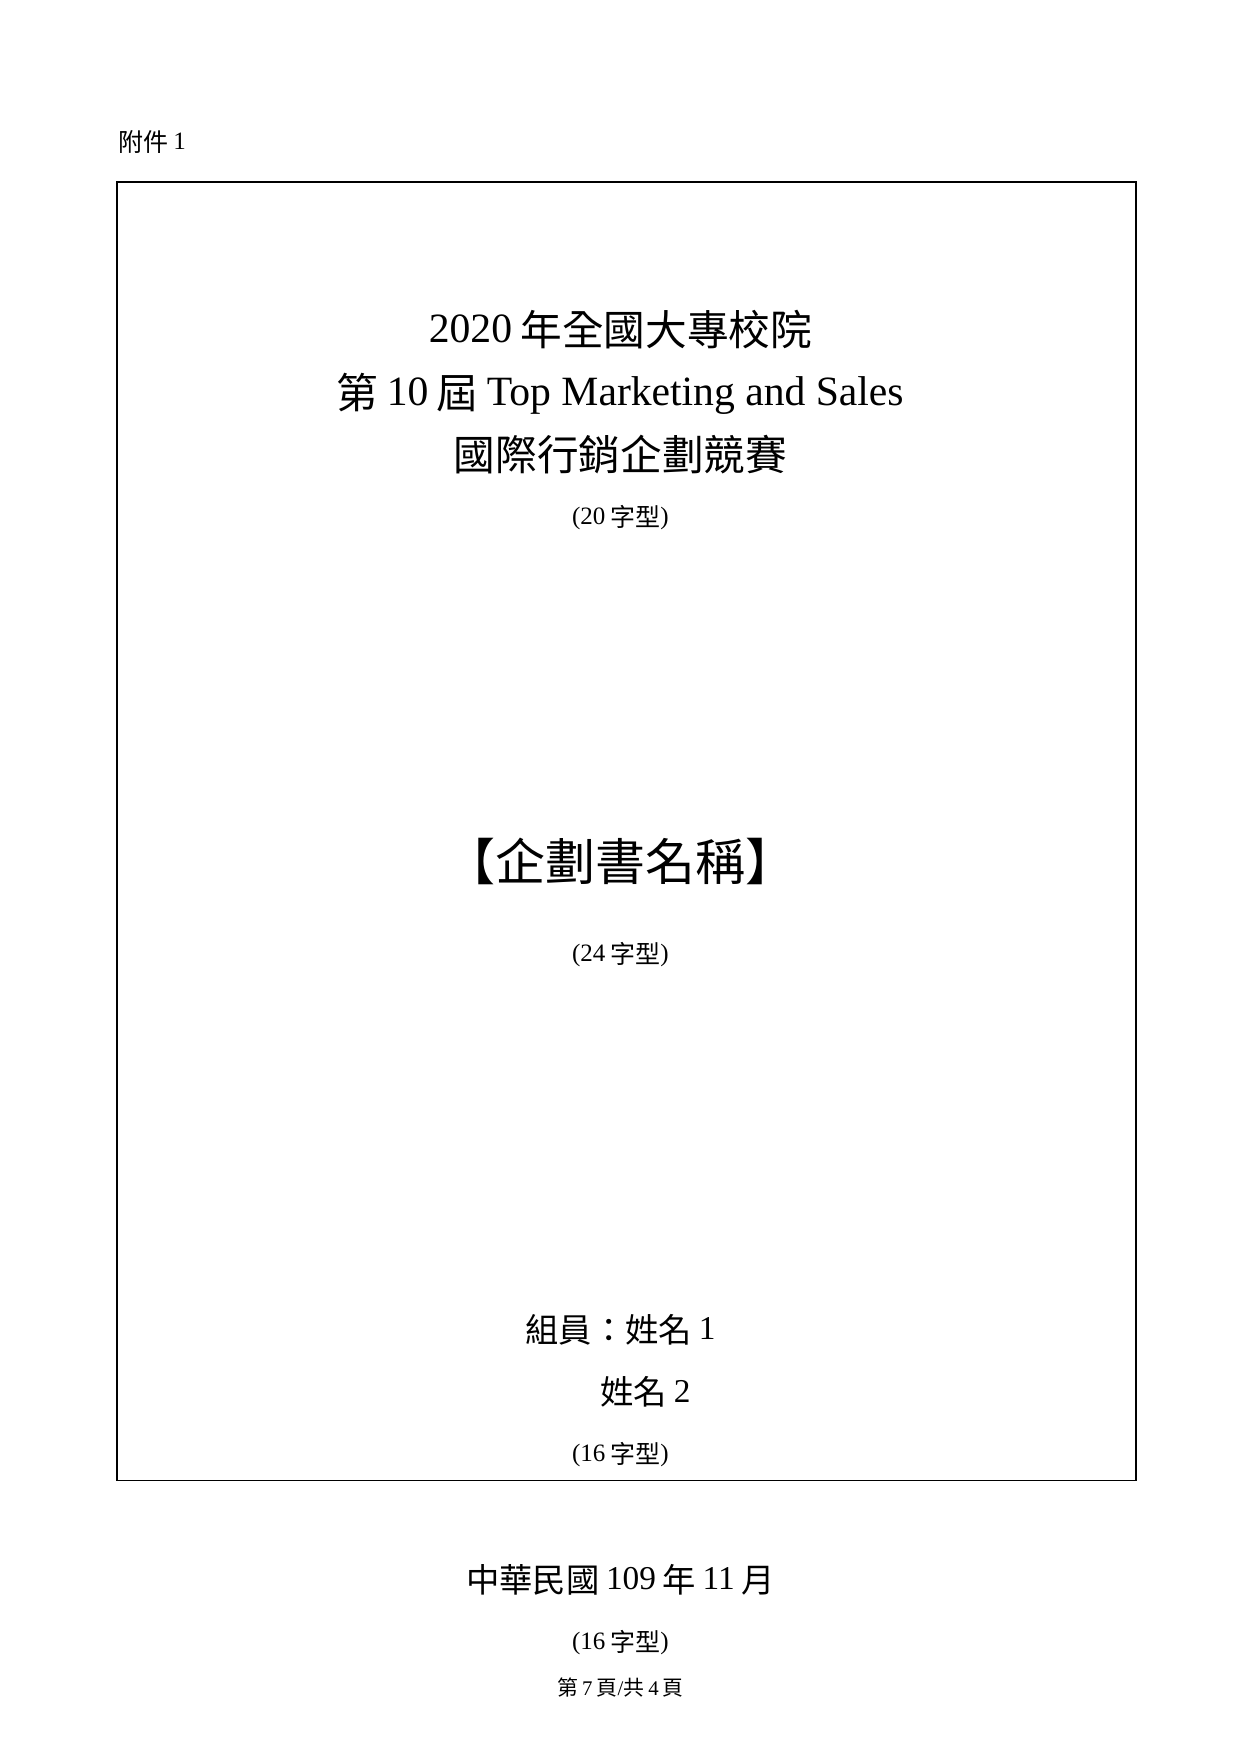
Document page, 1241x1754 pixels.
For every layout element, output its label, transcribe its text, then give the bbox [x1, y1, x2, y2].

text 【企劃書名稱】 [118, 786, 1122, 911]
text 2020年全國大專校院 [118, 286, 1122, 348]
text 組員：姓名1 [118, 1286, 1122, 1348]
text (16字型) [118, 1411, 1122, 1473]
text 中華民國109年11月 [118, 1536, 1122, 1598]
text 第10屆Top Marketing and Sales [118, 348, 1122, 411]
text 姓名2 [118, 1348, 1122, 1411]
text (20字型) [118, 473, 1122, 536]
text 附件1 [118, 98, 1122, 161]
text (16字型) [118, 1598, 1122, 1661]
text 國際行銷企劃競賽 [118, 411, 1122, 473]
text (24字型) [118, 911, 1122, 973]
